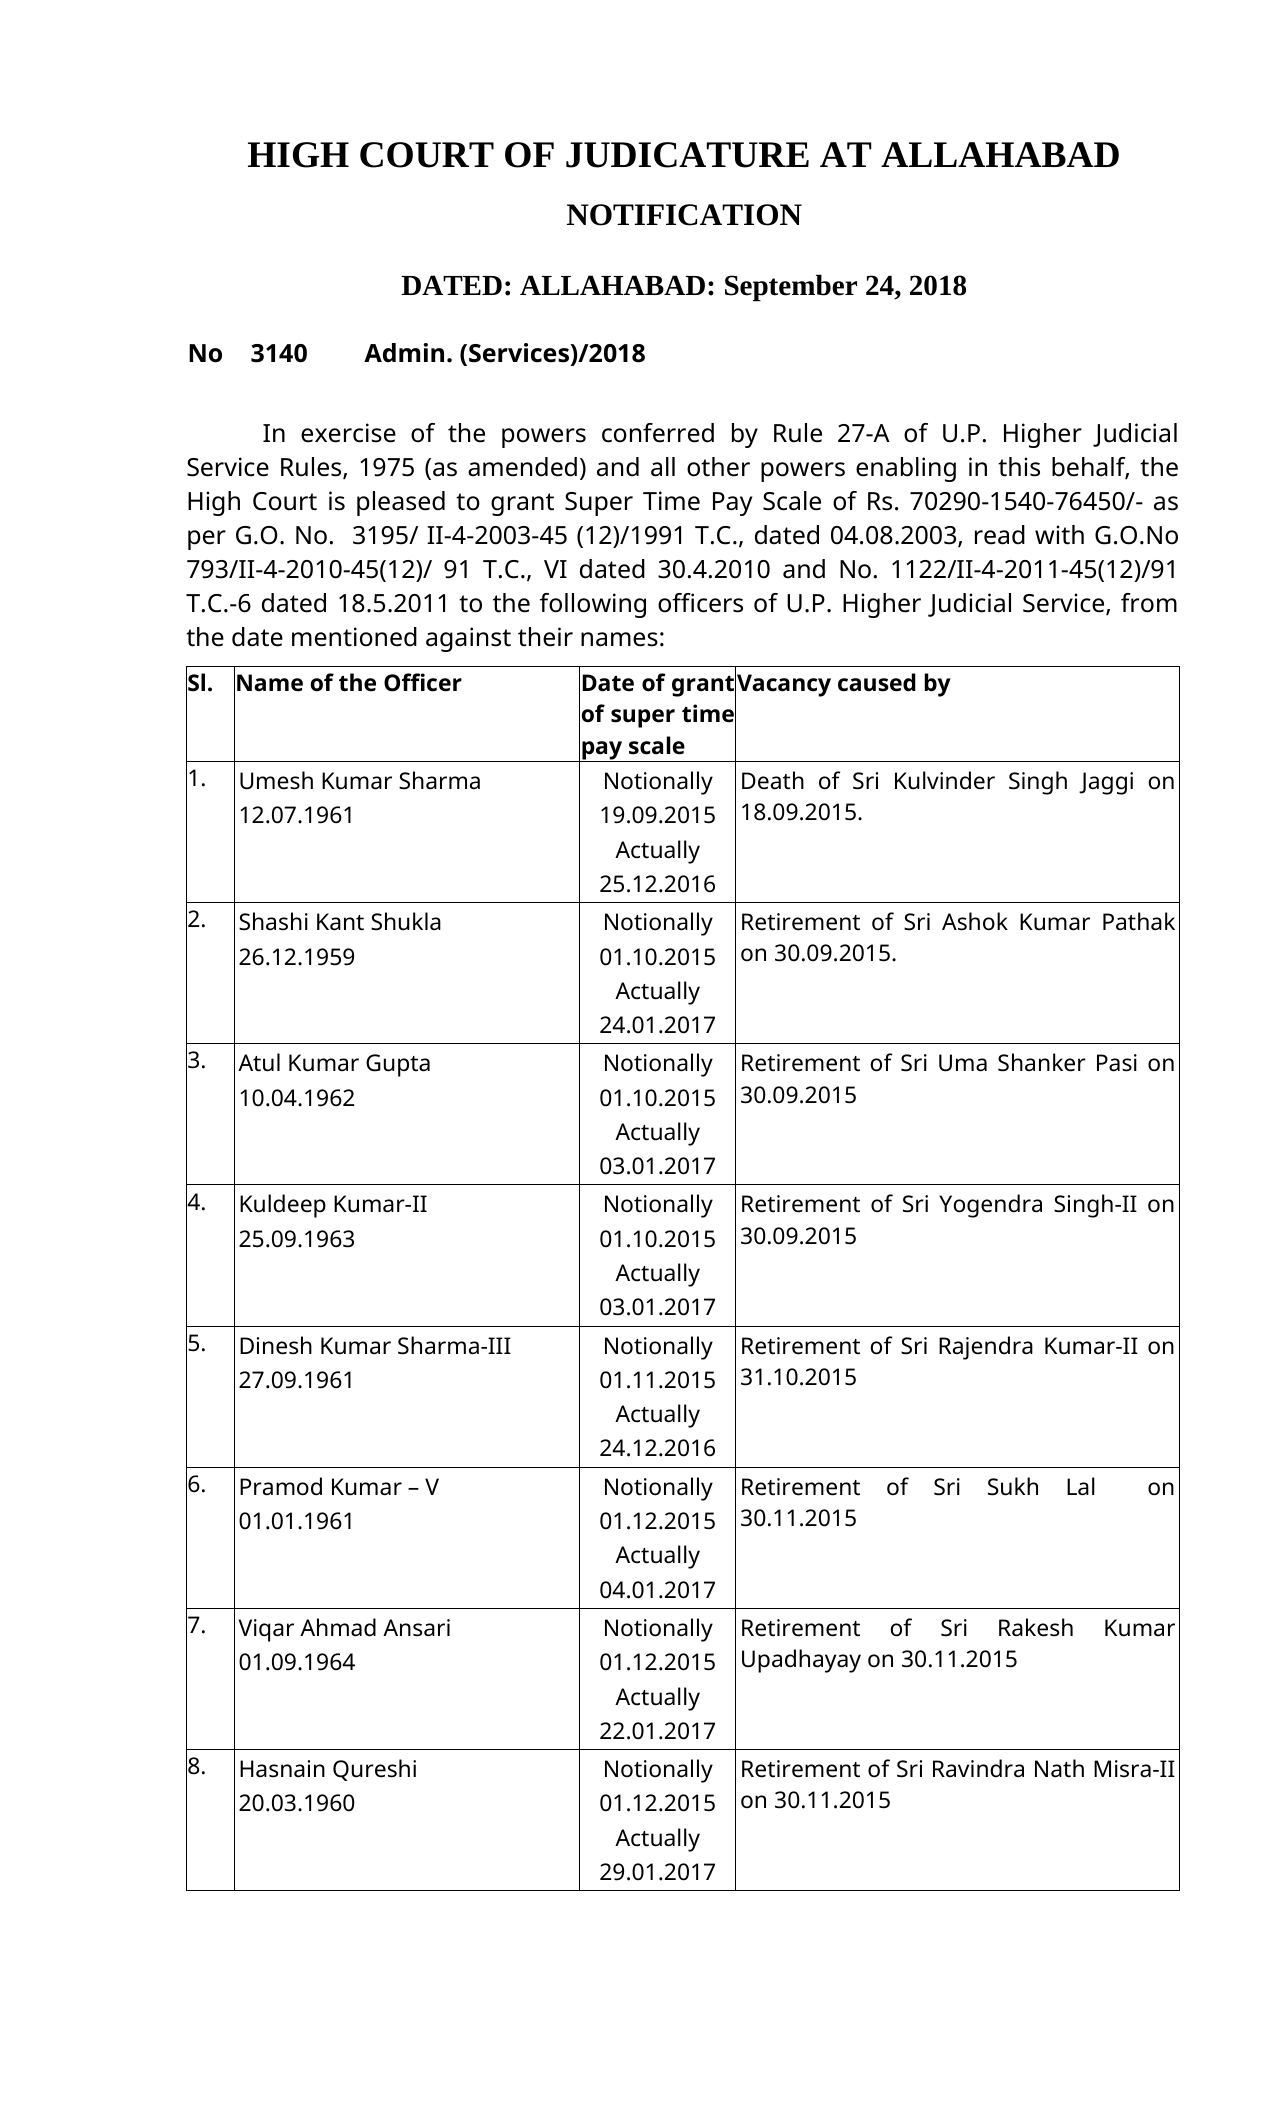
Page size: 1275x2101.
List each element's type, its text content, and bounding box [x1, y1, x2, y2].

table_cell Notionally 01.10.2015 Actually 03.01.2017 [580, 1185, 735, 1326]
table_cell Umesh Kumar Sharma 12.07.1961 [235, 762, 579, 902]
table_cell Pramod Kumar – V 01.01.1961 [235, 1468, 579, 1608]
table_cell Retirement of Sri Ravindra Nath Misra-II on 30.11.2015 [736, 1750, 1179, 1890]
table_cell Notionally 01.10.2015 Actually 03.01.2017 [580, 1044, 735, 1184]
table_header No. [176, 336, 239, 404]
table_cell [187, 1327, 234, 1467]
table_cell Notionally 01.11.2015 Actually 24.12.2016 [580, 1327, 735, 1467]
table_header Name of the Officer [235, 667, 579, 761]
table_cell [187, 1609, 234, 1749]
text HIGH COURT OF JUDICATURE AT ALLAHABAD [187, 132, 1181, 175]
subtitle NOTIFICATION [187, 197, 1181, 233]
table_cell [187, 1185, 234, 1326]
table_cell Retirement of Sri Rakesh Kumar Upadhayay on 30.11.2015 [736, 1609, 1179, 1749]
table_cell [187, 1468, 234, 1608]
table_cell Notionally 01.12.2015 Actually 29.01.2017 [580, 1750, 735, 1890]
table_cell Notionally 01.10.2015 Actually 24.01.2017 [580, 903, 735, 1043]
table_header 3140 [239, 336, 347, 404]
table_cell Shashi Kant Shukla 26.12.1959 [235, 903, 579, 1043]
table_cell Hasnain Qureshi 20.03.1960 [235, 1750, 579, 1890]
table_cell [187, 903, 234, 1043]
table_cell Death of Sri Kulvinder Singh Jaggi on 18.09.2015. [736, 762, 1179, 902]
table_cell Viqar Ahmad Ansari 01.09.1964 [235, 1609, 579, 1749]
table_cell [187, 1044, 234, 1184]
table_cell Retirement of Sri Rajendra Kumar-II on 31.10.2015 [736, 1327, 1179, 1467]
table_header Sl. [187, 667, 234, 761]
table_cell Notionally 01.12.2015 Actually 22.01.2017 [580, 1609, 735, 1749]
text DATED: ALLAHABAD: September 24, 2018 [187, 268, 1181, 302]
table_cell Retirement of Sri Yogendra Singh-II on 30.09.2015 [736, 1185, 1179, 1326]
table_cell [187, 762, 234, 902]
text In exercise of the powers conferred by Rule 27-A of U.P. Higher Judicial Service Rules, 1975 (as amended) and all other powers enabling in this behalf, the High Court is pleased to grant Super Time Pay Scale of Rs. 70290-1540-76450/- as per G.O. No. 3195/ II-4-2003-45 (12)/1991 T.C., dated 04.08.2003, read with G.O.No 793/II-4-2010-45(12)/ 91 T.C., VI dated 30.4.2010 and No. 1122/II-4-2011-45(12)/91 T.C.-6 dated 18.5.2011 to the following officers of U.P. Higher Judicial Service, from the date mentioned against their names: [184, 416, 1181, 654]
table_header Vacancy caused by [736, 667, 1179, 761]
table_cell Atul Kumar Gupta 10.04.1962 [235, 1044, 579, 1184]
table_header Date of grant of super time pay scale [580, 667, 735, 761]
table_cell Dinesh Kumar Sharma-III 27.09.1961 [235, 1327, 579, 1467]
table_header Admin. (Services)/2018 [347, 336, 706, 404]
table_cell Kuldeep Kumar-II 25.09.1963 [235, 1185, 579, 1326]
table_cell Notionally 01.12.2015 Actually 04.01.2017 [580, 1468, 735, 1608]
table_cell [187, 1750, 234, 1890]
table_cell Retirement of Sri Ashok Kumar Pathak on 30.09.2015. [736, 903, 1179, 1043]
table_cell Retirement of Sri Uma Shanker Pasi on 30.09.2015 [736, 1044, 1179, 1184]
table_cell Notionally 19.09.2015 Actually 25.12.2016 [580, 762, 735, 902]
table_cell Retirement of Sri Sukh Lal on 30.11.2015 [736, 1468, 1179, 1608]
